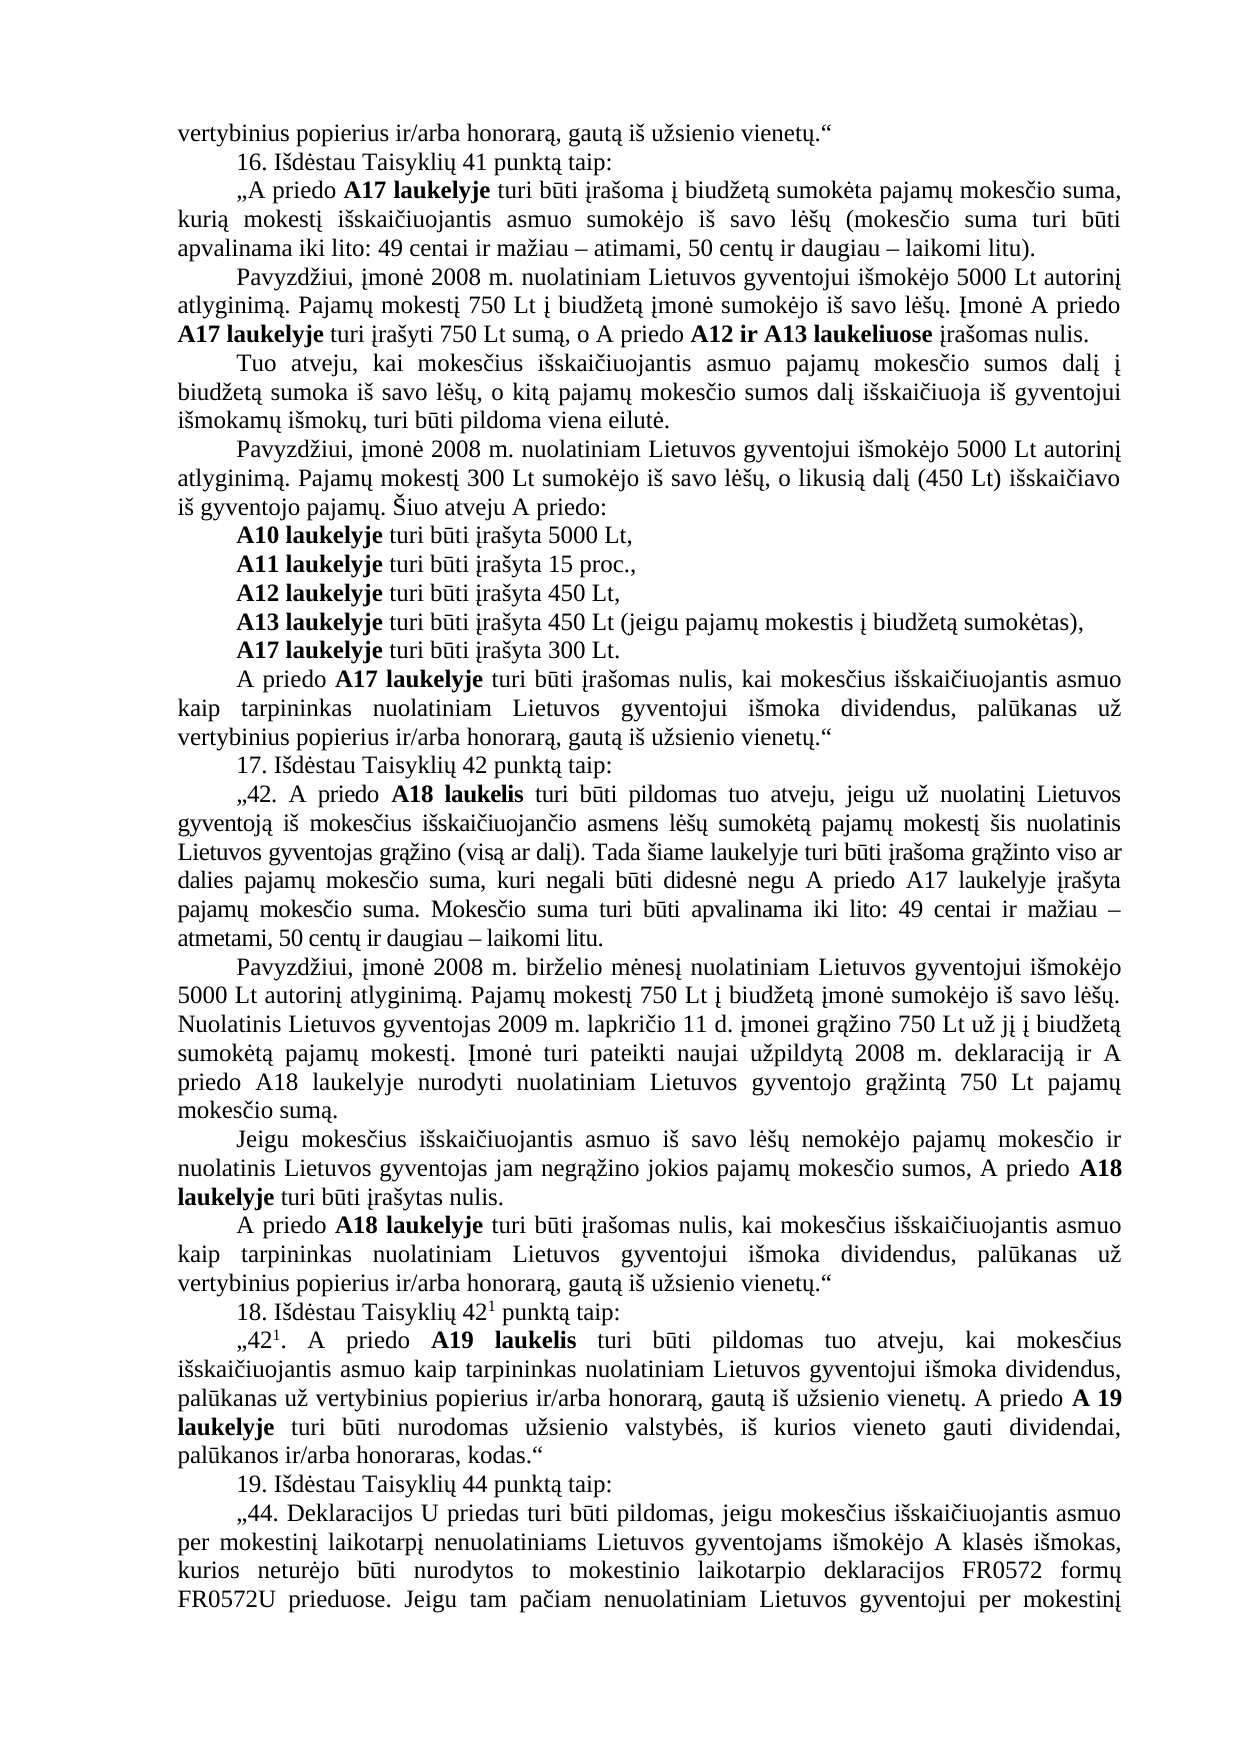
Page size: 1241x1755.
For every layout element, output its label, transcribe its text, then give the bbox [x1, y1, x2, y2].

text A17 laukelyje turi būti įrašyta 300 Lt. [177, 636, 1122, 664]
text 17. Išdėstau Taisyklių 42 punktą taip: [177, 751, 1122, 779]
text A13 laukelyje turi būti įrašyta 450 Lt (jeigu pajamų mokestis į biudžetą sumokėtas), [177, 607, 1122, 636]
text „44. Deklaracijos U priedas turi būti pildomas, jeigu mokesčius išskaičiuojantis asmuo per mokestinį laikotarpį nenuolatiniams Lietuvos gyventojams išmokėjo A klasės išmokas, kurios neturėjo būti nurodytos to mokestinio laikotarpio deklaracijos FR0572 formų FR0572U prieduose. Jeigu tam pačiam nenuolatiniam Lietuvos gyventojui per mokestinį [177, 1498, 1122, 1613]
text A priedo A18 laukelyje turi būti įrašomas nulis, kai mokesčius išskaičiuojantis asmuo kaip tarpininkas nuolatiniam Lietuvos gyventojui išmoka dividendus, palūkanas už vertybinius popierius ir/arba honorarą, gautą iš užsienio vienetų.“ [177, 1211, 1122, 1297]
text „42. A priedo A18 laukelis turi būti pildomas tuo atveju, jeigu už nuolatinį Lietuvos gyventoją iš mokesčius išskaičiuojančio asmens lėšų sumokėtą pajamų mokestį šis nuolatinis Lietuvos gyventojas grąžino (visą ar dalį). Tada šiame laukelyje turi būti įrašoma grąžinto viso ar dalies pajamų mokesčio suma, kuri negali būti didesnė negu A priedo A17 laukelyje įrašyta pajamų mokesčio suma. Mokesčio suma turi būti apvalinama iki lito: 49 centai ir mažiau – atmetami, 50 centų ir daugiau – laikomi litu. [177, 779, 1122, 952]
text A priedo A17 laukelyje turi būti įrašomas nulis, kai mokesčius išskaičiuojantis asmuo kaip tarpininkas nuolatiniam Lietuvos gyventojui išmoka dividendus, palūkanas už vertybinius popierius ir/arba honorarą, gautą iš užsienio vienetų.“ [177, 664, 1122, 751]
text vertybinius popierius ir/arba honorarą, gautą iš užsienio vienetų.“ [177, 118, 1122, 147]
text A12 laukelyje turi būti įrašyta 450 Lt, [177, 578, 1122, 607]
text Jeigu mokesčius išskaičiuojantis asmuo iš savo lėšų nemokėjo pajamų mokesčio ir nuolatinis Lietuvos gyventojas jam negrąžino jokios pajamų mokesčio sumos, A priedo A18 laukelyje turi būti įrašytas nulis. [177, 1124, 1122, 1211]
text „421. A priedo A19 laukelis turi būti pildomas tuo atveju, kai mokesčius išskaičiuojantis asmuo kaip tarpininkas nuolatiniam Lietuvos gyventojui išmoka dividendus, palūkanas už vertybinius popierius ir/arba honorarą, gautą iš užsienio vienetų. A priedo A 19 laukelyje turi būti nurodomas užsienio valstybės, iš kurios vieneto gauti dividendai, palūkanos ir/arba honoraras, kodas.“ [177, 1326, 1122, 1469]
text Tuo atveju, kai mokesčius išskaičiuojantis asmuo pajamų mokesčio sumos dalį į biudžetą sumoka iš savo lėšų, o kitą pajamų mokesčio sumos dalį išskaičiuoja iš gyventojui išmokamų išmokų, turi būti pildoma viena eilutė. [177, 348, 1122, 434]
text „A priedo A17 laukelyje turi būti įrašoma į biudžetą sumokėta pajamų mokesčio suma, kurią mokestį išskaičiuojantis asmuo sumokėjo iš savo lėšų (mokesčio suma turi būti apvalinama iki lito: 49 centai ir mažiau – atimami, 50 centų ir daugiau – laikomi litu). [177, 176, 1122, 262]
text 16. Išdėstau Taisyklių 41 punktą taip: [177, 147, 1122, 176]
text 18. Išdėstau Taisyklių 421 punktą taip: [177, 1297, 1122, 1326]
text Pavyzdžiui, įmonė 2008 m. nuolatiniam Lietuvos gyventojui išmokėjo 5000 Lt autorinį atlyginimą. Pajamų mokestį 300 Lt sumokėjo iš savo lėšų, o likusią dalį (450 Lt) išskaičiavo iš gyventojo pajamų. Šiuo atveju A priedo: [177, 434, 1122, 521]
text Pavyzdžiui, įmonė 2008 m. nuolatiniam Lietuvos gyventojui išmokėjo 5000 Lt autorinį atlyginimą. Pajamų mokestį 750 Lt į biudžetą įmonė sumokėjo iš savo lėšų. Įmonė A priedo A17 laukelyje turi įrašyti 750 Lt sumą, o A priedo A12 ir A13 laukeliuose įrašomas nulis. [177, 262, 1122, 348]
text A10 laukelyje turi būti įrašyta 5000 Lt, [177, 521, 1122, 549]
text A11 laukelyje turi būti įrašyta 15 proc., [177, 549, 1122, 578]
text 19. Išdėstau Taisyklių 44 punktą taip: [177, 1469, 1122, 1498]
text Pavyzdžiui, įmonė 2008 m. birželio mėnesį nuolatiniam Lietuvos gyventojui išmokėjo 5000 Lt autorinį atlyginimą. Pajamų mokestį 750 Lt į biudžetą įmonė sumokėjo iš savo lėšų. Nuolatinis Lietuvos gyventojas 2009 m. lapkričio 11 d. įmonei grąžino 750 Lt už jį į biudžetą sumokėtą pajamų mokestį. Įmonė turi pateikti naujai užpildytą 2008 m. deklaraciją ir A priedo A18 laukelyje nurodyti nuolatiniam Lietuvos gyventojo grąžintą 750 Lt pajamų mokesčio sumą. [177, 952, 1122, 1124]
